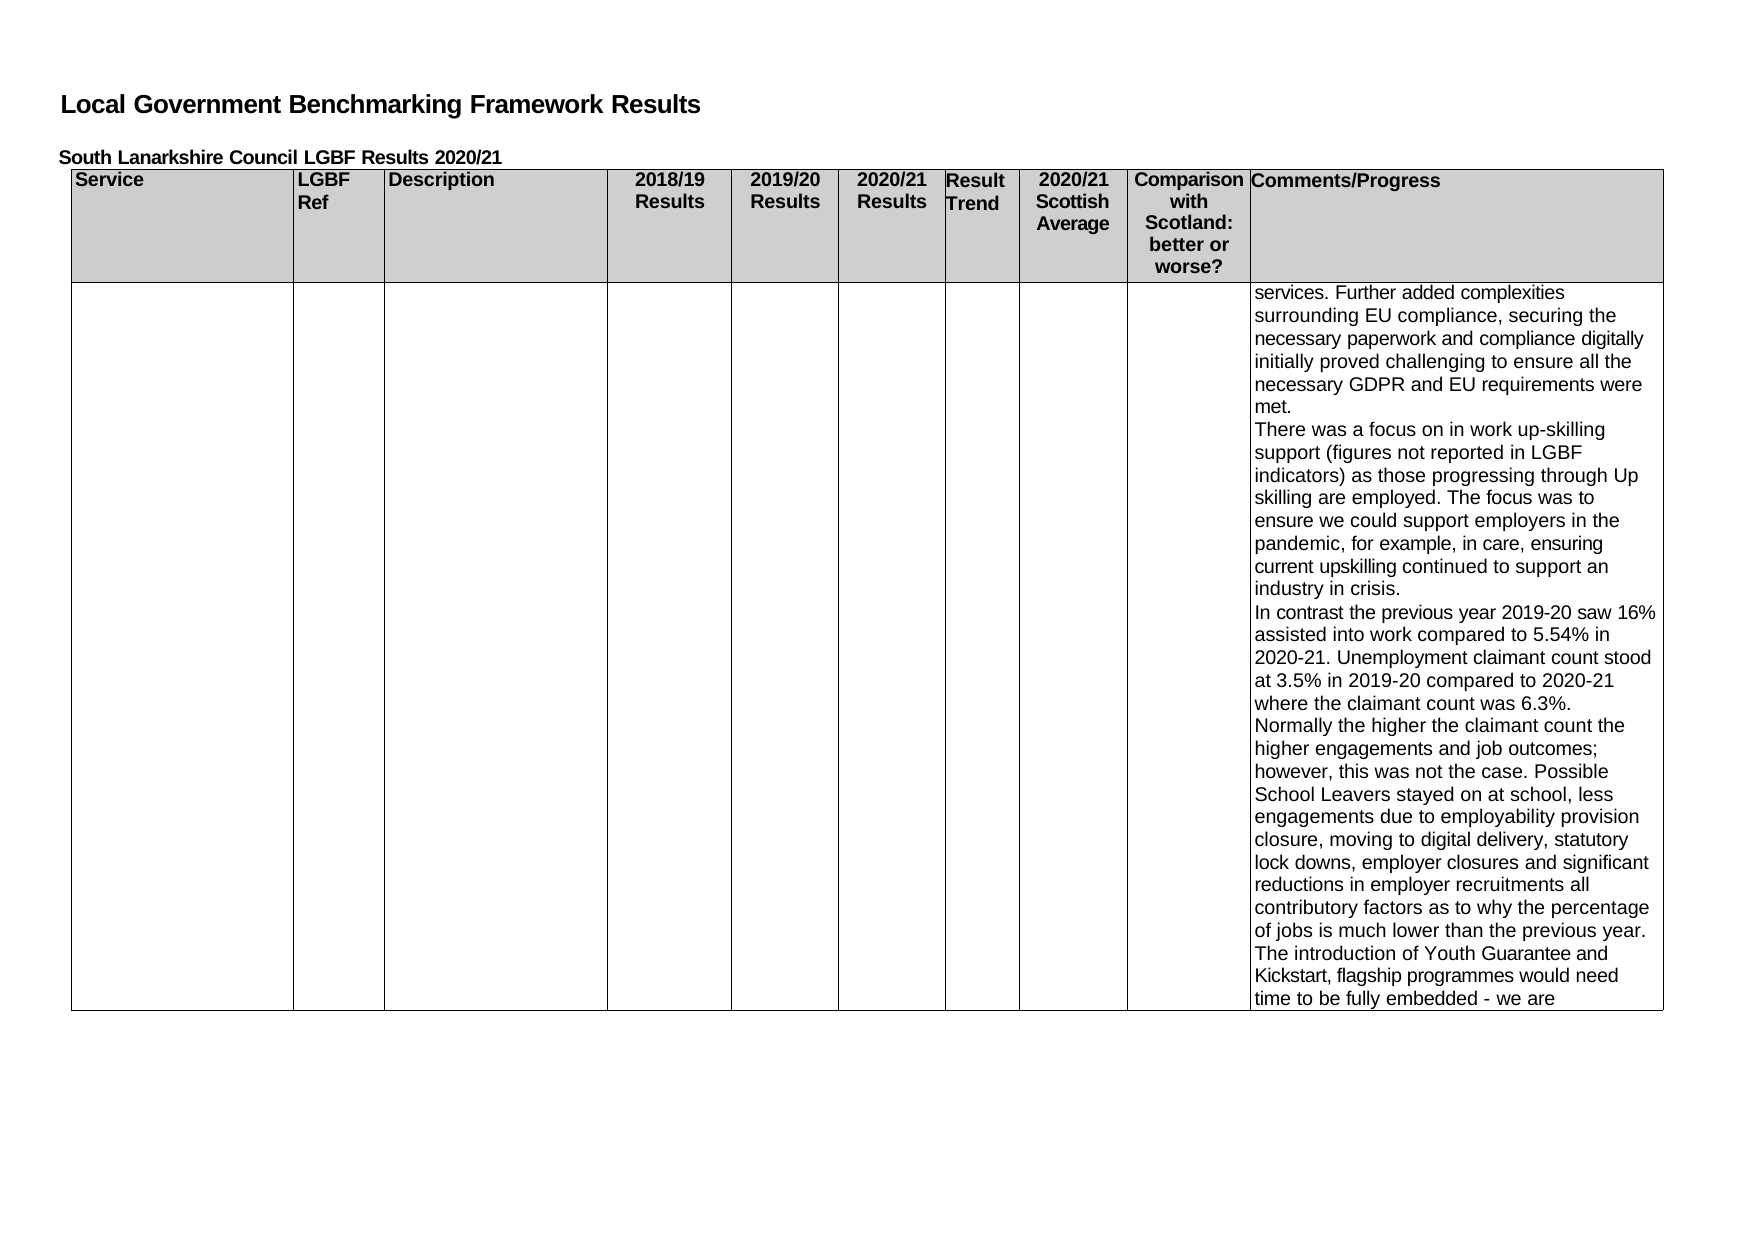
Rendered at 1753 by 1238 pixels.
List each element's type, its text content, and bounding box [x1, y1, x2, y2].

table_header Result Trend [946, 170, 1019, 282]
table_cell [946, 283, 1019, 1009]
table_header Comparison with Scotland: better or worse? [1128, 170, 1250, 282]
table_cell services. Further added complexities surrounding EU compliance, securing the necessary paperwork and compliance digitally initially proved challenging to ensure all the necessary GDPR and EU requirements were met. There was a focus on in work up-skilling support (figures not reported in LGBF indicators) as those progressing through Up skilling are employed. The focus was to ensure we could support employers in the pandemic, for example, in care, ensuring current upskilling continued to support an industry in crisis. In contrast the previous year 2019-20 saw 16% assisted into work compared to 5.54% in 2020-21. Unemployment claimant count stood at 3.5% in 2019-20 compared to 2020-21 where the claimant count was 6.3%. Normally the higher the claimant count the higher engagements and job outcomes; however, this was not the case. Possible School Leavers stayed on at school, less engagements due to employability provision closure, moving to digital delivery, statutory lock downs, employer closures and significant reductions in employer recruitments all contributory factors as to why the percentage of jobs is much lower than the previous year. The introduction of Youth Guarantee and Kickstart, flagship programmes would need time to be fully embedded - we are [1251, 283, 1663, 1009]
table_header 2020/21 Results [839, 170, 945, 282]
table_header LGBF Ref [294, 170, 384, 282]
text South Lanarkshire Council LGBF Results 2020/21 [58, 146, 1675, 169]
table_cell [839, 283, 945, 1009]
table_header 2020/21 Scottish Average [1020, 170, 1127, 282]
table_cell [608, 283, 731, 1009]
table_cell [1128, 283, 1250, 1009]
table_header 2019/20 Results [732, 170, 838, 282]
table_cell [1020, 283, 1127, 1009]
table_header Service [72, 170, 293, 282]
table_header 2018/19 Results [608, 170, 731, 282]
table_cell [732, 283, 838, 1009]
table_header Description [385, 170, 607, 282]
table_cell [294, 283, 384, 1009]
table_header Comments/Progress [1251, 170, 1663, 282]
table_cell [385, 283, 607, 1009]
table_cell [72, 283, 293, 1009]
